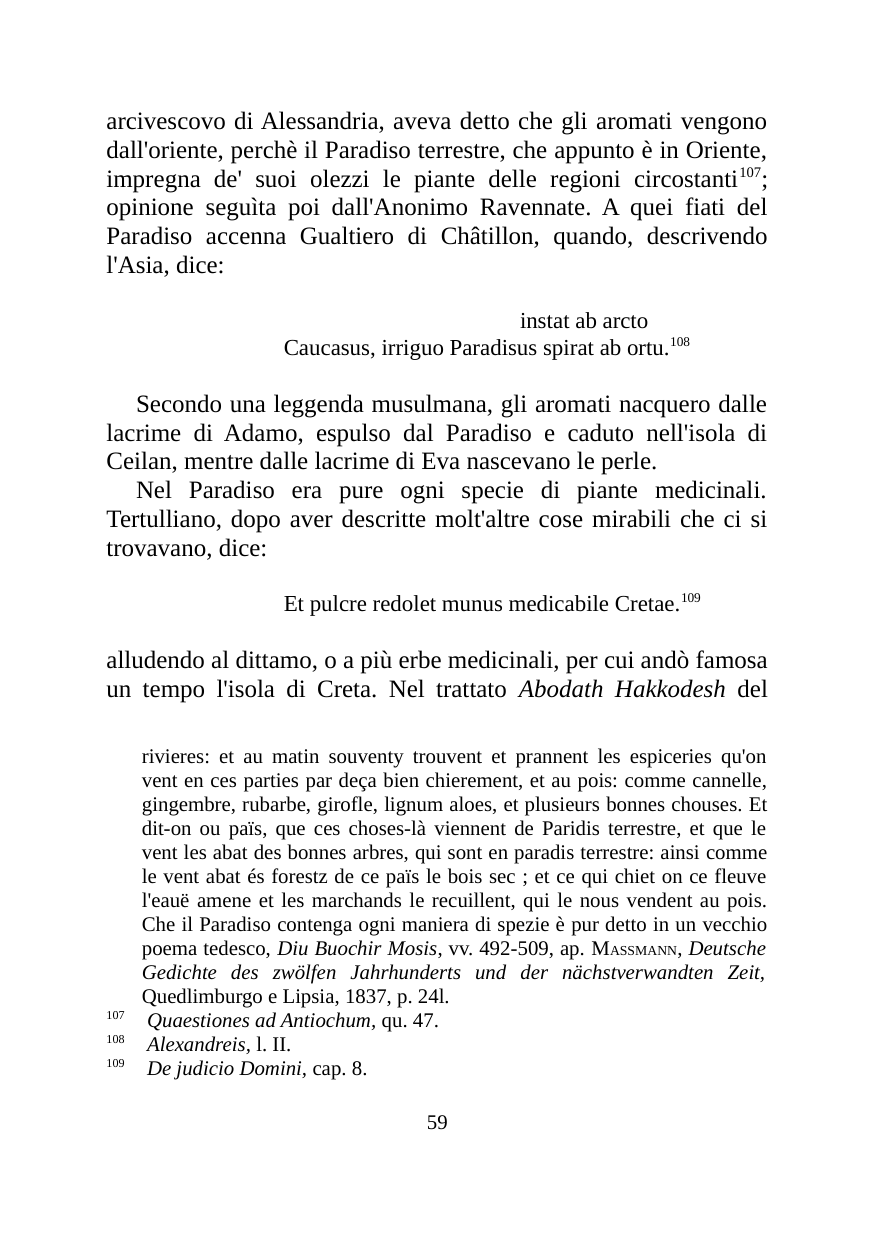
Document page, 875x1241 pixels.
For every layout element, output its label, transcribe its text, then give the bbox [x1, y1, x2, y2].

text Alexandreis, l. II. [106, 1032, 768, 1056]
text alludendo al dittamo, o a più erbe medicinali, per cui andò famosa un tempo l'isola di Creta. Nel trattato Abodath Hakkodesh del [106, 645, 768, 703]
text Caucasus, irriguo Paradisus spirat ab ortu. [254, 334, 768, 360]
text instat ab arcto [490, 307, 768, 334]
text De judicio Domini, cap. 8. [106, 1056, 768, 1080]
text Secondo una leggenda musulmana, gli aromati nacquero dalle lacrime di Adamo, espulso dal Paradiso e caduto nell'isola di Ceilan, mentre dalle lacrime di Eva nascevano le perle. [106, 389, 768, 475]
text Quaestiones ad Antiochum, qu. 47. [106, 1008, 768, 1032]
text Nel Paradiso era pure ogni specie di piante medicinali. Tertulliano, dopo aver descritte molt'altre cose mirabili che ci si trovavano, dice: [106, 475, 768, 561]
text Et pulcre redolet munus medicabile Cretae. [254, 590, 768, 617]
text arcivescovo di Alessandria, aveva detto che gli aromati vengono dall'oriente, perchè il Paradiso terrestre, che appunto è in Oriente, impregna de' suoi olezzi le piante delle regioni circostanti; opinione seguìta poi dall'Anonimo Ravennate. A quei fiati del Paradiso accenna Gualtiero di Châtillon, quando, descrivendo l'Asia, dice: [106, 106, 768, 279]
text rivieres: et au matin souventy trouvent et prannent les espiceries qu'on vent en ces parties par deça bien chierement, et au pois: comme cannelle, gingembre, rubarbe, girofle, lignum aloes, et plusieurs bonnes chouses. Et dit-on ou païs, que ces choses-là viennent de Paridis terrestre, et que le vent les abat des bonnes arbres, qui sont en paradis terrestre: ainsi comme le vent abat és forestz de ce païs le bois sec ; et ce qui chiet on ce fleuve l'eauë amene et les marchands le recuillent, qui le nous vendent au pois. Che il Paradiso contenga ogni maniera di spezie è pur detto in un vecchio poema tedesco, Diu Buochir Mosis, vv. 492-509, ap. Massmann, Deutsche Gedichte des zwölfen Jahrhunderts und der nächstverwandten Zeit, Quedlimburgo e Lipsia, 1837, p. 24l. [106, 743, 768, 1008]
